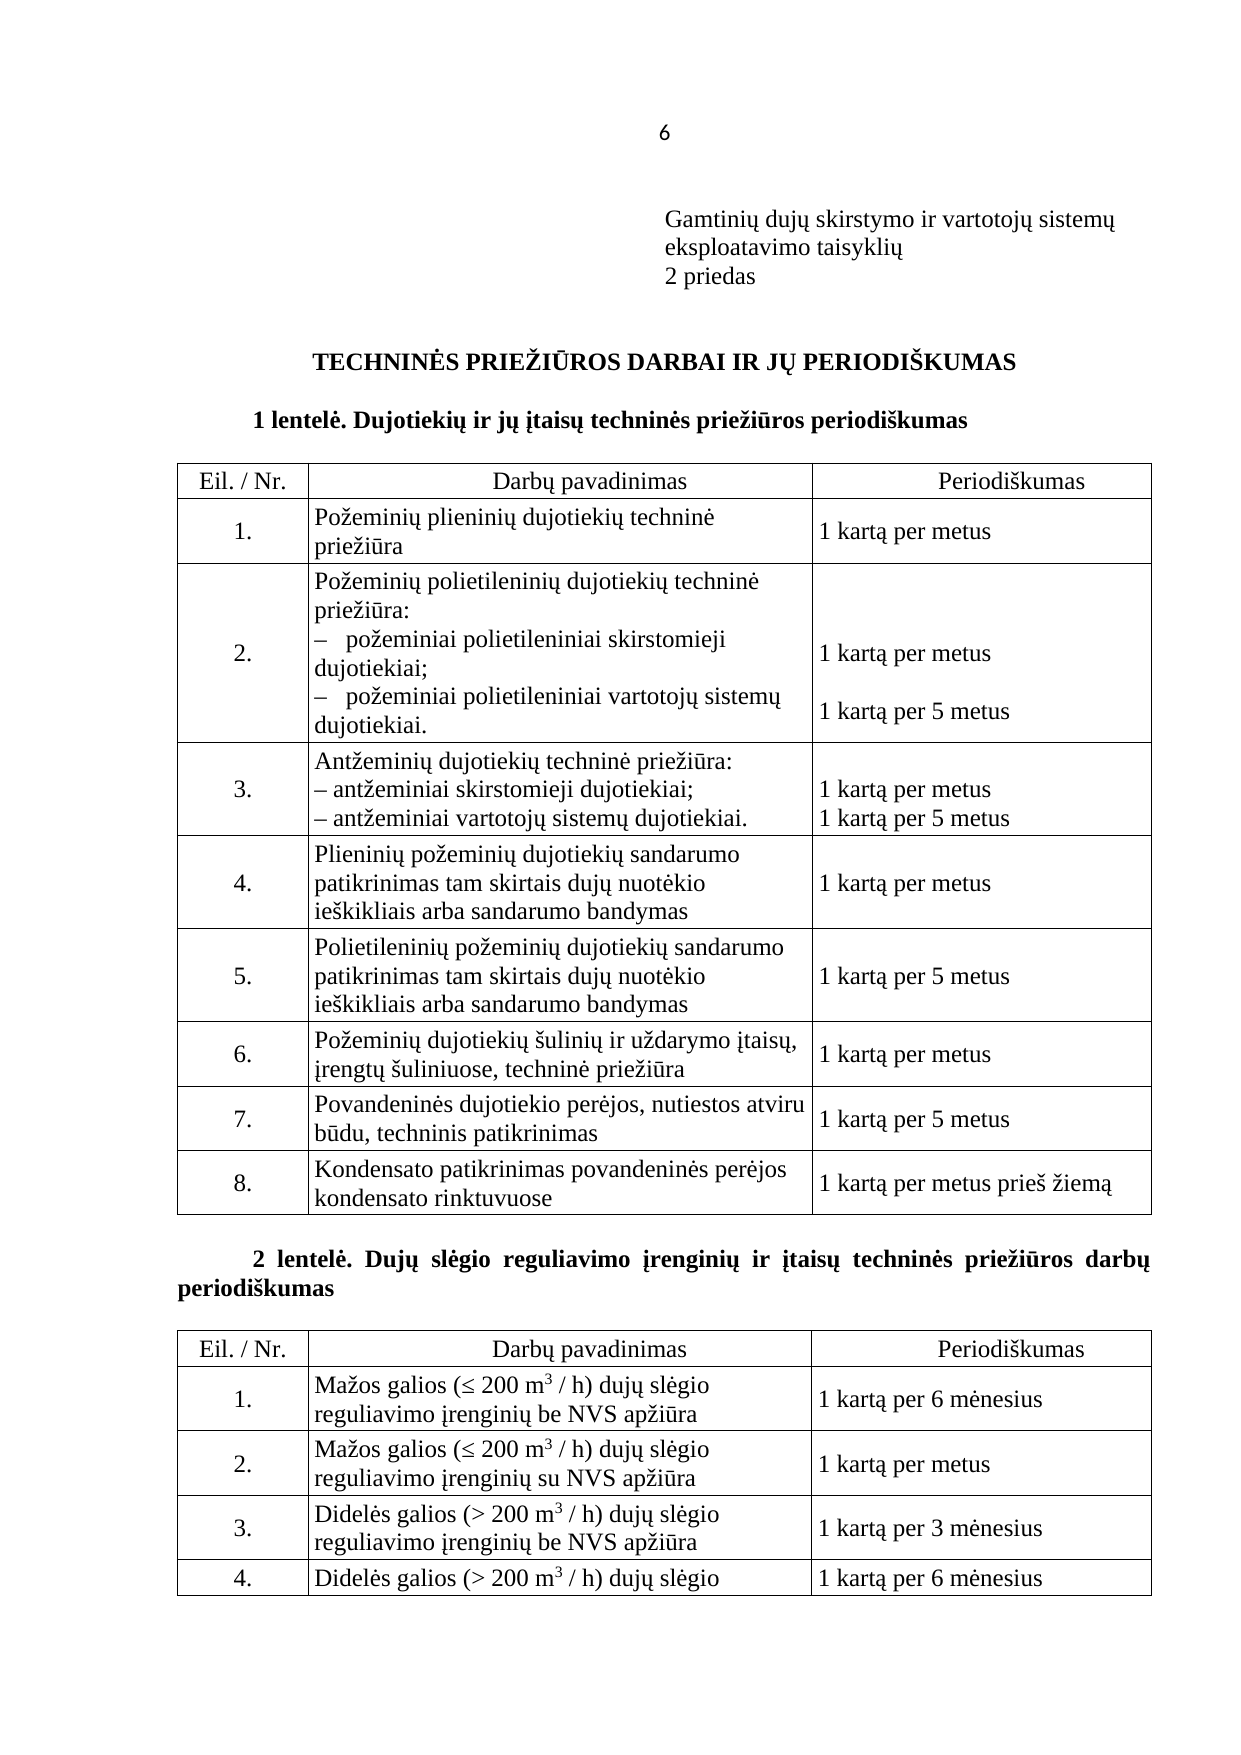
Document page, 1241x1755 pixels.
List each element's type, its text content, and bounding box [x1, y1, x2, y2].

table_cell Didelės galios (> 200 m3 / h) dujų slėgio [309, 1560, 811, 1595]
table_header Periodiškumas [813, 464, 1151, 498]
text 1 lentelė. Dujotiekių ir jų įtaisų techninės priežiūros periodiškumas [177, 405, 1152, 434]
table_cell 1 kartą per 6 mėnesius [812, 1367, 1151, 1430]
table_cell 1 kartą per 3 mėnesius [812, 1496, 1151, 1559]
table_cell Mažos galios (≤ 200 m3 / h) dujų slėgio reguliavimo įrenginių be NVS apžiūra [309, 1367, 811, 1430]
table_cell Povandeninės dujotiekio perėjos, nutiestos atviru būdu, techninis patikrinimas [309, 1087, 812, 1150]
table_header Eil. / Nr. [178, 1331, 308, 1366]
table_cell 1. [178, 499, 308, 562]
text 2 lentelė. Dujų slėgio reguliavimo įrenginių ir įtaisų techninės priežiūros darbų periodiškumas [177, 1244, 1152, 1302]
table_cell Polietileninių požeminių dujotiekių sandarumo patikrinimas tam skirtais dujų nuotėkio ieškikliais arba sandarumo bandymas [309, 929, 812, 1021]
table_cell 4. [178, 836, 308, 928]
table_cell 2. [178, 564, 308, 742]
text eksploatavimo taisyklių [177, 232, 1152, 261]
table_cell Požeminių polietileninių dujotiekių techninė priežiūra: – požeminiai polietileniniai skirstomieji dujotiekiai; – požeminiai polietileniniai vartotojų sistemų dujotiekiai. [309, 564, 812, 742]
table_cell Mažos galios (≤ 200 m3 / h) dujų slėgio reguliavimo įrenginių su NVS apžiūra [309, 1431, 811, 1495]
table_cell 3. [178, 1496, 308, 1559]
table_cell 2. [178, 1431, 308, 1495]
table_cell 5. [178, 929, 308, 1021]
table_cell 1 kartą per metus [813, 1022, 1151, 1086]
table_cell 1 kartą per metus 1 kartą per 5 metus [813, 743, 1151, 835]
table_cell 1 kartą per 5 metus [813, 929, 1151, 1021]
table_cell 1 kartą per metus prieš žiemą [813, 1151, 1151, 1214]
table_cell Plieninių požeminių dujotiekių sandarumo patikrinimas tam skirtais dujų nuotėkio ieškikliais arba sandarumo bandymas [309, 836, 812, 928]
text Gamtinių dujų skirstymo ir vartotojų sistemų [177, 204, 1152, 232]
table_cell 3. [178, 743, 308, 835]
table_header Darbų pavadinimas [309, 1331, 811, 1366]
text 2 priedas [177, 261, 1152, 290]
table_cell 1 kartą per metus 1 kartą per 5 metus [813, 564, 1151, 742]
table_cell 1 kartą per 6 mėnesius [812, 1560, 1151, 1595]
table_cell Požeminių plieninių dujotiekių techninė priežiūra [309, 499, 812, 562]
table_cell 1 kartą per metus [813, 499, 1151, 562]
table_cell 6. [178, 1022, 308, 1086]
table_cell 1. [178, 1367, 308, 1430]
table_cell 1 kartą per metus [813, 836, 1151, 928]
table_cell Didelės galios (> 200 m3 / h) dujų slėgio reguliavimo įrenginių be NVS apžiūra [309, 1496, 811, 1559]
table_cell 8. [178, 1151, 308, 1214]
table_header Darbų pavadinimas [309, 464, 812, 498]
table_cell 7. [178, 1087, 308, 1150]
table_cell 1 kartą per 5 metus [813, 1087, 1151, 1150]
table_cell Kondensato patikrinimas povandeninės perėjos kondensato rinktuvuose [309, 1151, 812, 1214]
table_cell Antžeminių dujotiekių techninė priežiūra: – antžeminiai skirstomieji dujotiekiai; – antžeminiai vartotojų sistemų dujotiekiai. [309, 743, 812, 835]
text Techninės priežiūros darbai ir jų periodiškumas [177, 347, 1152, 376]
table_cell Požeminių dujotiekių šulinių ir uždarymo įtaisų, įrengtų šuliniuose, techninė priežiūra [309, 1022, 812, 1086]
table_cell 1 kartą per metus [812, 1431, 1151, 1495]
table_header Eil. / Nr. [178, 464, 308, 498]
table_cell 4. [178, 1560, 308, 1595]
table_header Periodiškumas [812, 1331, 1151, 1366]
